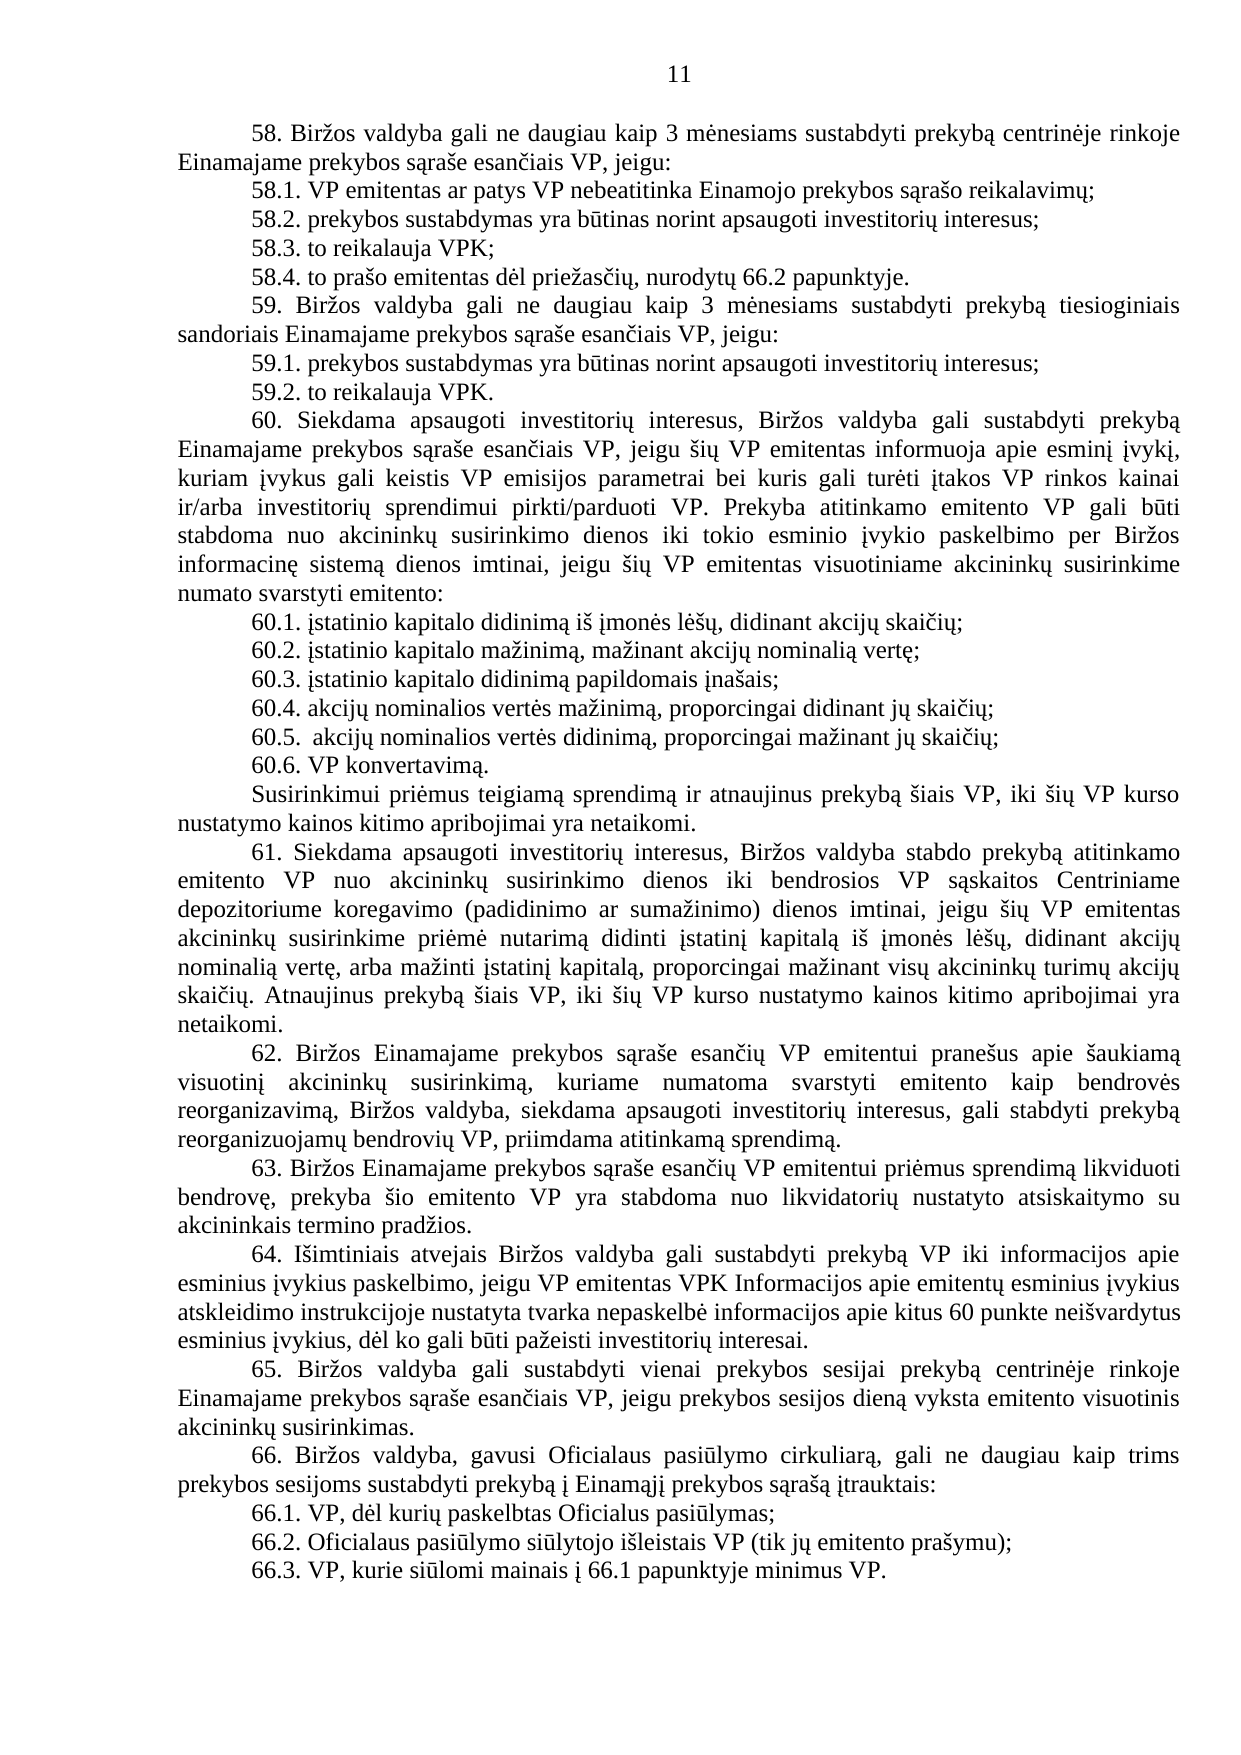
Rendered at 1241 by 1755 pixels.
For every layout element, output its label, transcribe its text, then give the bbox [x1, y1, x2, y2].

text 60.2. įstatinio kapitalo mažinimą, mažinant akcijų nominalią vertę; [177, 636, 1181, 664]
text 60.1. įstatinio kapitalo didinimą iš įmonės lėšų, didinant akcijų skaičių; [177, 607, 1181, 636]
text 58. Biržos valdyba gali ne daugiau kaip 3 mėnesiams sustabdyti prekybą centrinėje rinkoje Einamajame prekybos sąraše esančiais VP, jeigu: [177, 118, 1181, 176]
text 58.1. VP emitentas ar patys VP nebeatitinka Einamojo prekybos sąrašo reikalavimų; [177, 176, 1181, 204]
text 60.5. akcijų nominalios vertės didinimą, proporcingai mažinant jų skaičių; [177, 722, 1181, 751]
text Susirinkimui priėmus teigiamą sprendimą ir atnaujinus prekybą šiais VP, iki šių VP kurso nustatymo kainos kitimo apribojimai yra netaikomi. [177, 779, 1181, 837]
text 66.3. VP, kurie siūlomi mainais į 66.1 papunktyje minimus VP. [177, 1556, 1181, 1584]
text 63. Biržos Einamajame prekybos sąraše esančių VP emitentui priėmus sprendimą likviduoti bendrovę, prekyba šio emitento VP yra stabdoma nuo likvidatorių nustatyto atsiskaitymo su akcininkais termino pradžios. [177, 1153, 1181, 1239]
text 61. Siekdama apsaugoti investitorių interesus, Biržos valdyba stabdo prekybą atitinkamo emitento VP nuo akcininkų susirinkimo dienos iki bendrosios VP sąskaitos Centriniame depozitoriume koregavimo (padidinimo ar sumažinimo) dienos imtinai, jeigu šių VP emitentas akcininkų susirinkime priėmė nutarimą didinti įstatinį kapitalą iš įmonės lėšų, didinant akcijų nominalią vertę, arba mažinti įstatinį kapitalą, proporcingai mažinant visų akcininkų turimų akcijų skaičių. Atnaujinus prekybą šiais VP, iki šių VP kurso nustatymo kainos kitimo apribojimai yra netaikomi. [177, 837, 1181, 1038]
text 60. Siekdama apsaugoti investitorių interesus, Biržos valdyba gali sustabdyti prekybą Einamajame prekybos sąraše esančiais VP, jeigu šių VP emitentas informuoja apie esminį įvykį, kuriam įvykus gali keistis VP emisijos parametrai bei kuris gali turėti įtakos VP rinkos kainai ir/arba investitorių sprendimui pirkti/parduoti VP. Prekyba atitinkamo emitento VP gali būti stabdoma nuo akcininkų susirinkimo dienos iki tokio esminio įvykio paskelbimo per Biržos informacinę sistemą dienos imtinai, jeigu šių VP emitentas visuotiniame akcininkų susirinkime numato svarstyti emitento: [177, 406, 1181, 607]
text 58.4. to prašo emitentas dėl priežasčių, nurodytų 66.2 papunktyje. [177, 262, 1181, 291]
text 66. Biržos valdyba, gavusi Oficialaus pasiūlymo cirkuliarą, gali ne daugiau kaip trims prekybos sesijoms sustabdyti prekybą į Einamąjį prekybos sąrašą įtrauktais: [177, 1441, 1181, 1498]
text 62. Biržos Einamajame prekybos sąraše esančių VP emitentui pranešus apie šaukiamą visuotinį akcininkų susirinkimą, kuriame numatoma svarstyti emitento kaip bendrovės reorganizavimą, Biržos valdyba, siekdama apsaugoti investitorių interesus, gali stabdyti prekybą reorganizuojamų bendrovių VP, priimdama atitinkamą sprendimą. [177, 1038, 1181, 1153]
text 66.1. VP, dėl kurių paskelbtas Oficialus pasiūlymas; [177, 1498, 1181, 1527]
text 60.4. akcijų nominalios vertės mažinimą, proporcingai didinant jų skaičių; [177, 693, 1181, 722]
text 59. Biržos valdyba gali ne daugiau kaip 3 mėnesiams sustabdyti prekybą tiesioginiais sandoriais Einamajame prekybos sąraše esančiais VP, jeigu: [177, 291, 1181, 348]
text 60.3. įstatinio kapitalo didinimą papildomais įnašais; [177, 664, 1181, 693]
text 65. Biržos valdyba gali sustabdyti vienai prekybos sesijai prekybą centrinėje rinkoje Einamajame prekybos sąraše esančiais VP, jeigu prekybos sesijos dieną vyksta emitento visuotinis akcininkų susirinkimas. [177, 1354, 1181, 1441]
text 59.1. prekybos sustabdymas yra būtinas norint apsaugoti investitorių interesus; [177, 348, 1181, 377]
text 60.6. VP konvertavimą. [177, 751, 1181, 779]
text 59.2. to reikalauja VPK. [177, 377, 1181, 406]
text 64. Išimtiniais atvejais Biržos valdyba gali sustabdyti prekybą VP iki informacijos apie esminius įvykius paskelbimo, jeigu VP emitentas VPK Informacijos apie emitentų esminius įvykius atskleidimo instrukcijoje nustatyta tvarka nepaskelbė informacijos apie kitus 60 punkte neišvardytus esminius įvykius, dėl ko gali būti pažeisti investitorių interesai. [177, 1239, 1181, 1354]
text 66.2. Oficialaus pasiūlymo siūlytojo išleistais VP (tik jų emitento prašymu); [177, 1527, 1181, 1556]
text 58.3. to reikalauja VPK; [177, 233, 1181, 262]
text 58.2. prekybos sustabdymas yra būtinas norint apsaugoti investitorių interesus; [177, 204, 1181, 233]
